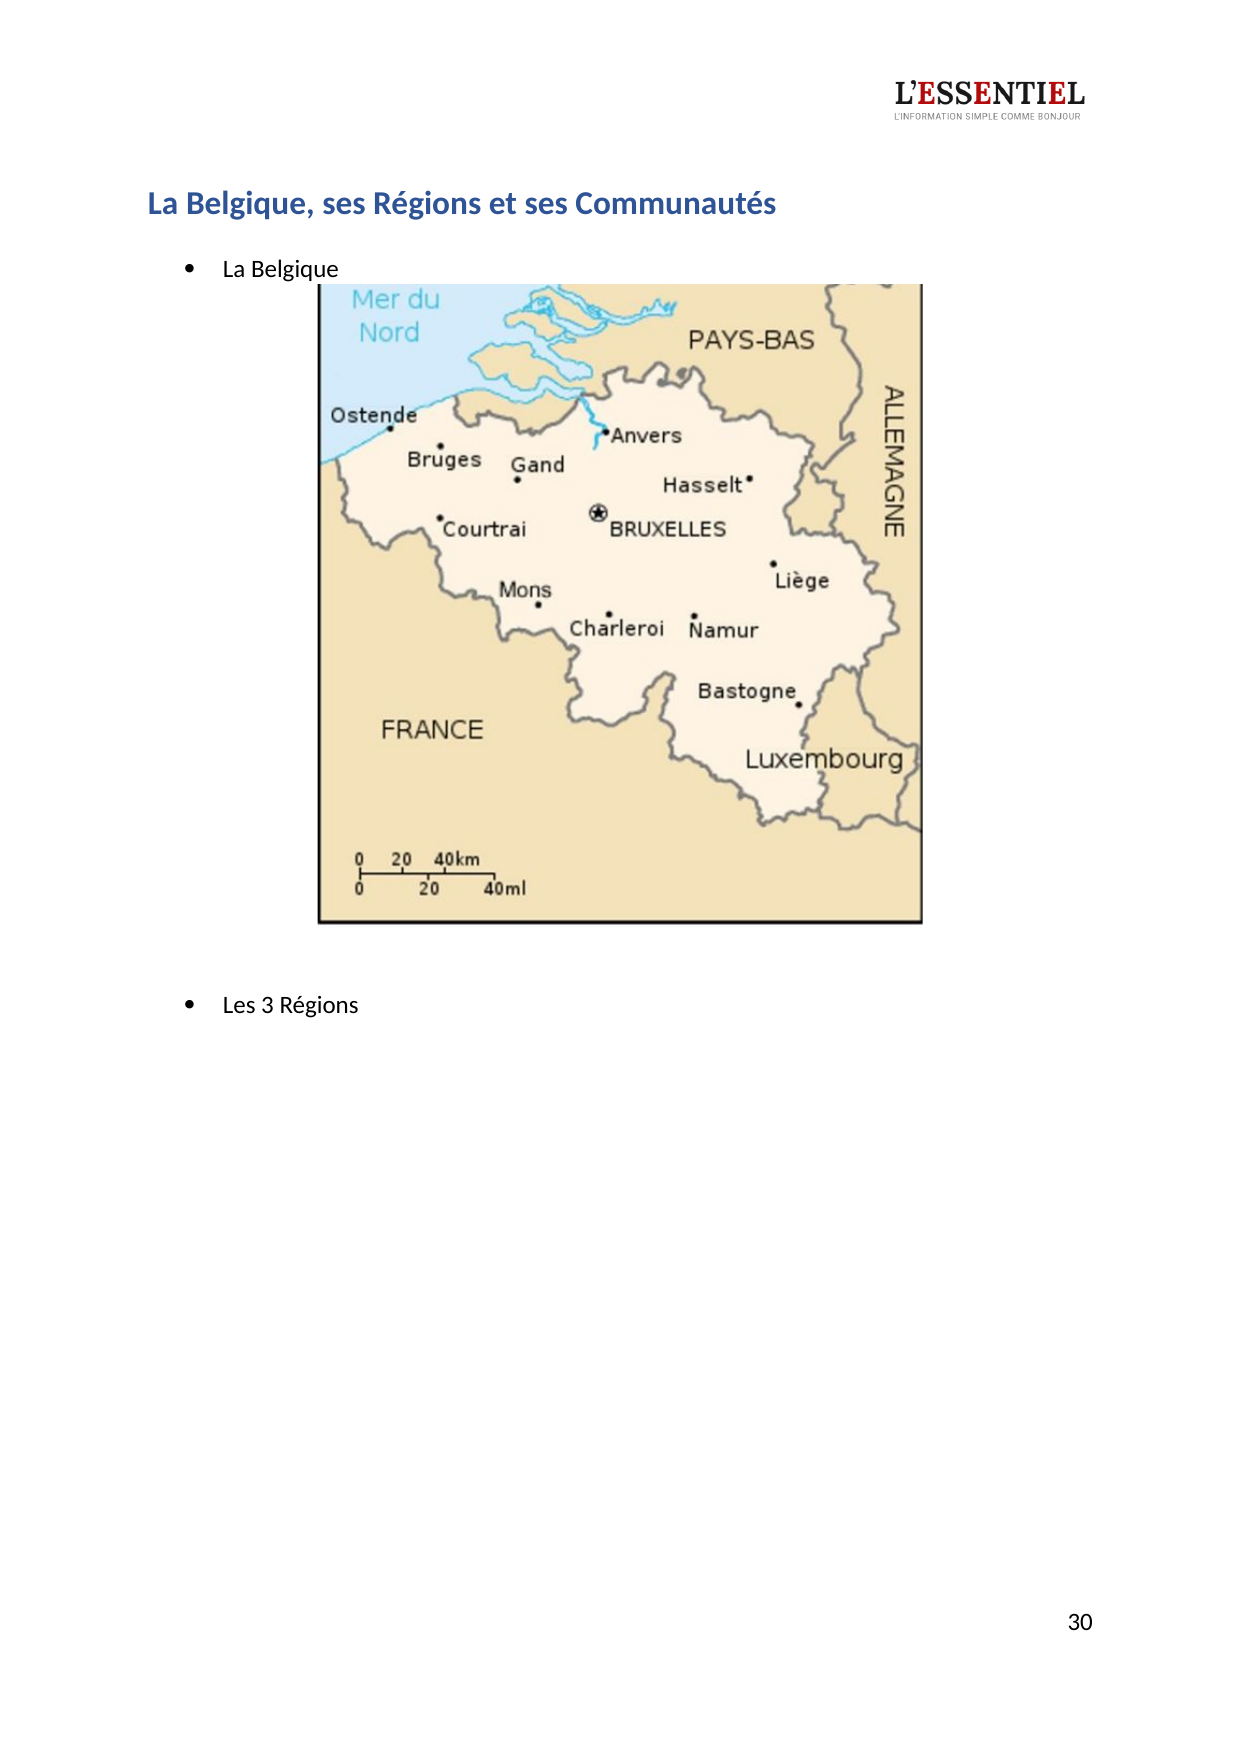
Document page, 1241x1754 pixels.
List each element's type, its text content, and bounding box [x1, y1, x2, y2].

list Les 3 Régions [185, 989, 1093, 1019]
list La Belgique [185, 253, 1093, 284]
subtitle La Belgique, ses Régions et ses Communautés [148, 182, 1093, 223]
